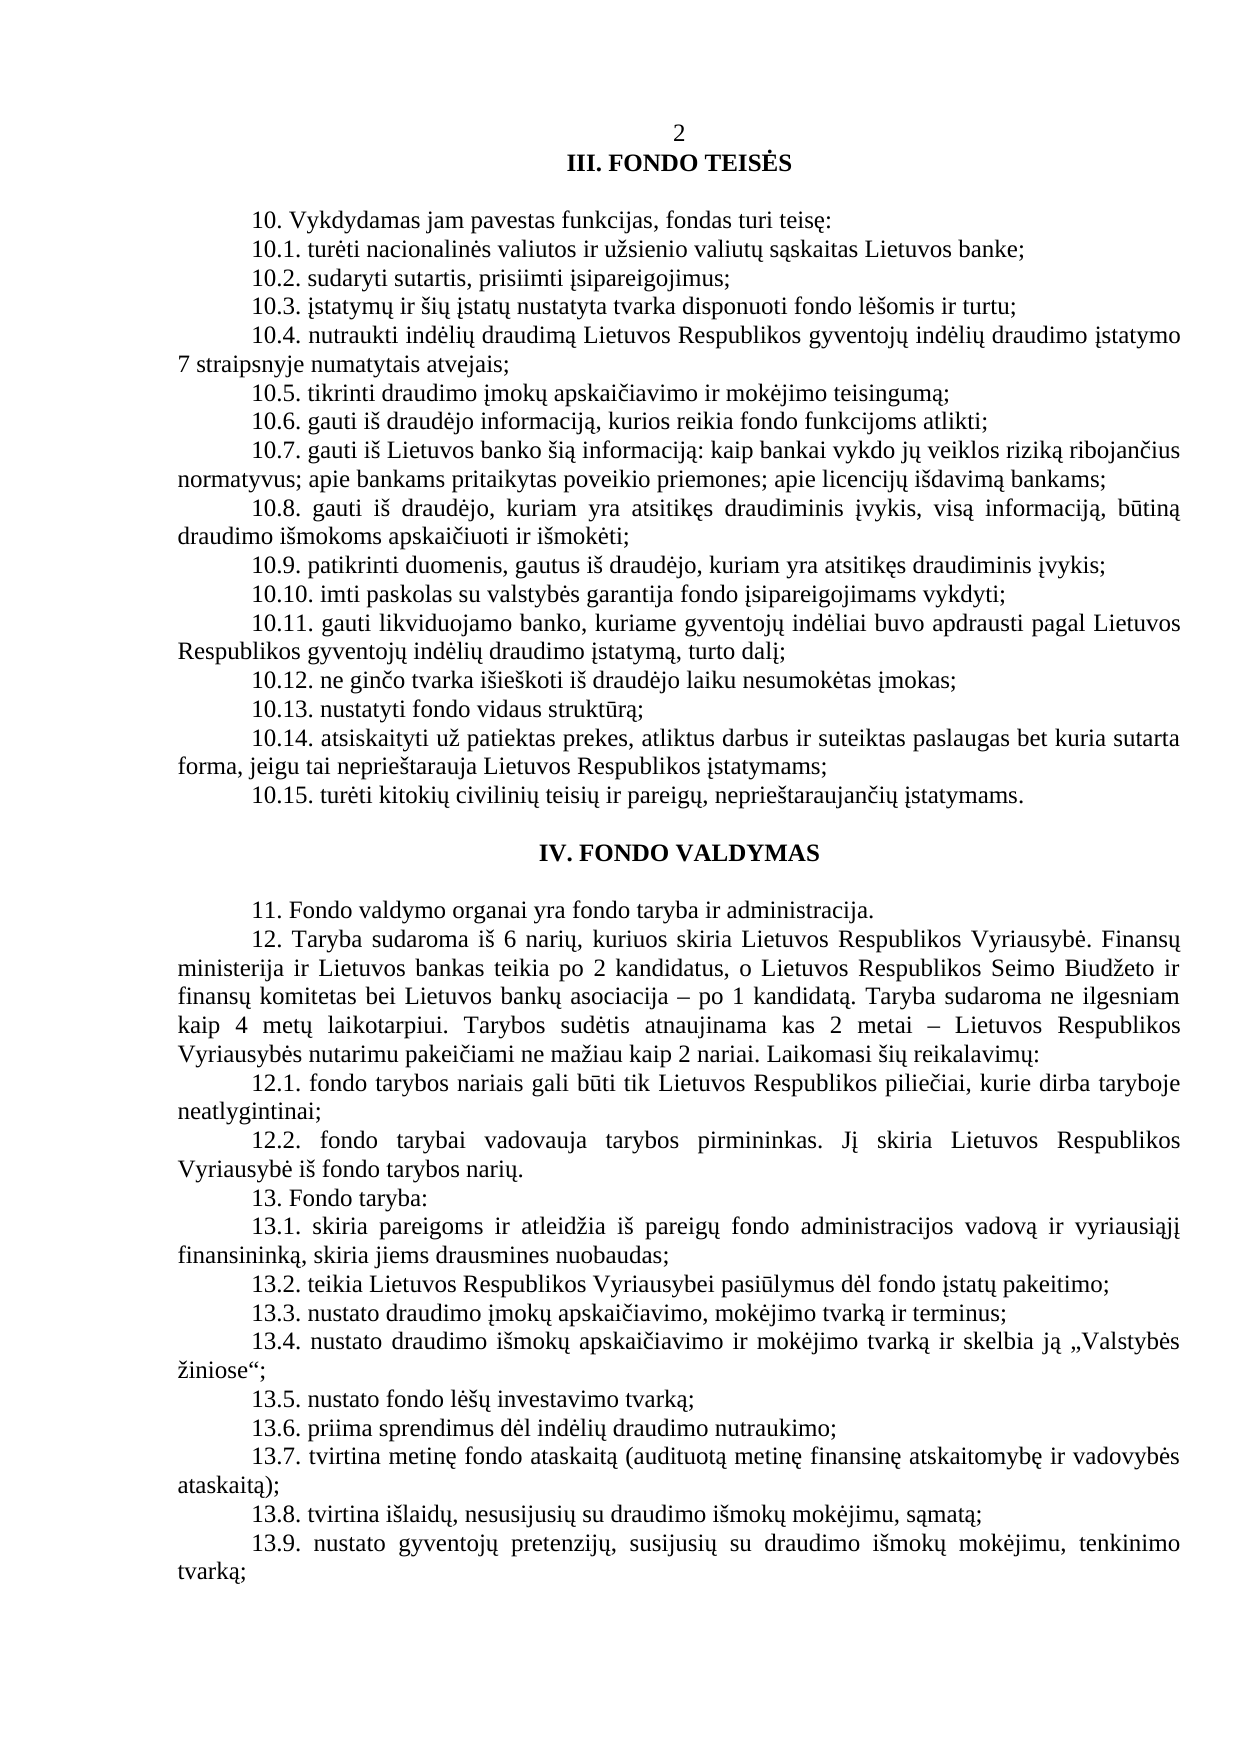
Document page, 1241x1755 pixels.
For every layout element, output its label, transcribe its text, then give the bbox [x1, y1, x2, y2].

text 10.4. nutraukti indėlių draudimą Lietuvos Respublikos gyventojų indėlių draudimo įstatymo 7 straipsnyje numatytais atvejais; [177, 320, 1181, 378]
text 10.7. gauti iš Lietuvos banko šią informaciją: kaip bankai vykdo jų veiklos riziką ribojančius normatyvus; apie bankams pritaikytas poveikio priemones; apie licencijų išdavimą bankams; [177, 435, 1181, 493]
text 12. Taryba sudaroma iš 6 narių, kuriuos skiria Lietuvos Respublikos Vyriausybė. Finansų ministerija ir Lietuvos bankas teikia po 2 kandidatus, o Lietuvos Respublikos Seimo Biudžeto ir finansų komitetas bei Lietuvos bankų asociacija – po 1 kandidatą. Taryba sudaroma ne ilgesniam kaip 4 metų laikotarpiui. Tarybos sudėtis atnaujinama kas 2 metai – Lietuvos Respublikos Vyriausybės nutarimu pakeičiami ne mažiau kaip 2 nariai. Laikomasi šių reikalavimų: [177, 924, 1181, 1068]
text 13.7. tvirtina metinę fondo ataskaitą (audituotą metinę finansinę atskaitomybę ir vadovybės ataskaitą); [177, 1441, 1181, 1499]
text 10.15. turėti kitokių civilinių teisių ir pareigų, neprieštaraujančių įstatymams. [177, 780, 1181, 809]
text 10.10. imti paskolas su valstybės garantija fondo įsipareigojimams vykdyti; [177, 579, 1181, 608]
text 10.12. ne ginčo tvarka išieškoti iš draudėjo laiku nesumokėtas įmokas; [177, 665, 1181, 694]
text 10.11. gauti likviduojamo banko, kuriame gyventojų indėliai buvo apdrausti pagal Lietuvos Respublikos gyventojų indėlių draudimo įstatymą, turto dalį; [177, 608, 1181, 665]
text 10.9. patikrinti duomenis, gautus iš draudėjo, kuriam yra atsitikęs draudiminis įvykis; [177, 550, 1181, 579]
text 10.6. gauti iš draudėjo informaciją, kurios reikia fondo funkcijoms atlikti; [177, 406, 1181, 435]
text 10.8. gauti iš draudėjo, kuriam yra atsitikęs draudiminis įvykis, visą informaciją, būtiną draudimo išmokoms apskaičiuoti ir išmokėti; [177, 493, 1181, 550]
text 13.9. nustato gyventojų pretenzijų, susijusių su draudimo išmokų mokėjimu, tenkinimo tvarką; [177, 1528, 1181, 1585]
text 13.1. skiria pareigoms ir atleidžia iš pareigų fondo administracijos vadovą ir vyriausiąjį finansininką, skiria jiems drausmines nuobaudas; [177, 1211, 1181, 1269]
text 10.3. įstatymų ir šių įstatų nustatyta tvarka disponuoti fondo lėšomis ir turtu; [177, 291, 1181, 320]
text 10. Vykdydamas jam pavestas funkcijas, fondas turi teisę: [177, 205, 1181, 234]
text III. Fondo teisės [177, 148, 1181, 176]
text 10.2. sudaryti sutartis, prisiimti įsipareigojimus; [177, 263, 1181, 291]
text 10.14. atsiskaityti už patiektas prekes, atliktus darbus ir suteiktas paslaugas bet kuria sutarta forma, jeigu tai neprieštarauja Lietuvos Respublikos įstatymams; [177, 723, 1181, 780]
text 13. Fondo taryba: [177, 1183, 1181, 1211]
text 13.3. nustato draudimo įmokų apskaičiavimo, mokėjimo tvarką ir terminus; [177, 1298, 1181, 1326]
text IV. Fondo valdymas [177, 838, 1181, 866]
text 13.6. priima sprendimus dėl indėlių draudimo nutraukimo; [177, 1413, 1181, 1441]
text 10.1. turėti nacionalinės valiutos ir užsienio valiutų sąskaitas Lietuvos banke; [177, 234, 1181, 263]
text 13.2. teikia Lietuvos Respublikos Vyriausybei pasiūlymus dėl fondo įstatų pakeitimo; [177, 1269, 1181, 1298]
text 11. Fondo valdymo organai yra fondo taryba ir administracija. [177, 895, 1181, 924]
text 12.2. fondo tarybai vadovauja tarybos pirmininkas. Jį skiria Lietuvos Respublikos Vyriausybė iš fondo tarybos narių. [177, 1125, 1181, 1183]
text 10.13. nustatyti fondo vidaus struktūrą; [177, 694, 1181, 723]
text 13.4. nustato draudimo išmokų apskaičiavimo ir mokėjimo tvarką ir skelbia ją „Valstybės žiniose“; [177, 1326, 1181, 1384]
text 10.5. tikrinti draudimo įmokų apskaičiavimo ir mokėjimo teisingumą; [177, 378, 1181, 406]
text 13.8. tvirtina išlaidų, nesusijusių su draudimo išmokų mokėjimu, sąmatą; [177, 1499, 1181, 1528]
text 12.1. fondo tarybos nariais gali būti tik Lietuvos Respublikos piliečiai, kurie dirba taryboje neatlygintinai; [177, 1068, 1181, 1125]
text 13.5. nustato fondo lėšų investavimo tvarką; [177, 1384, 1181, 1413]
